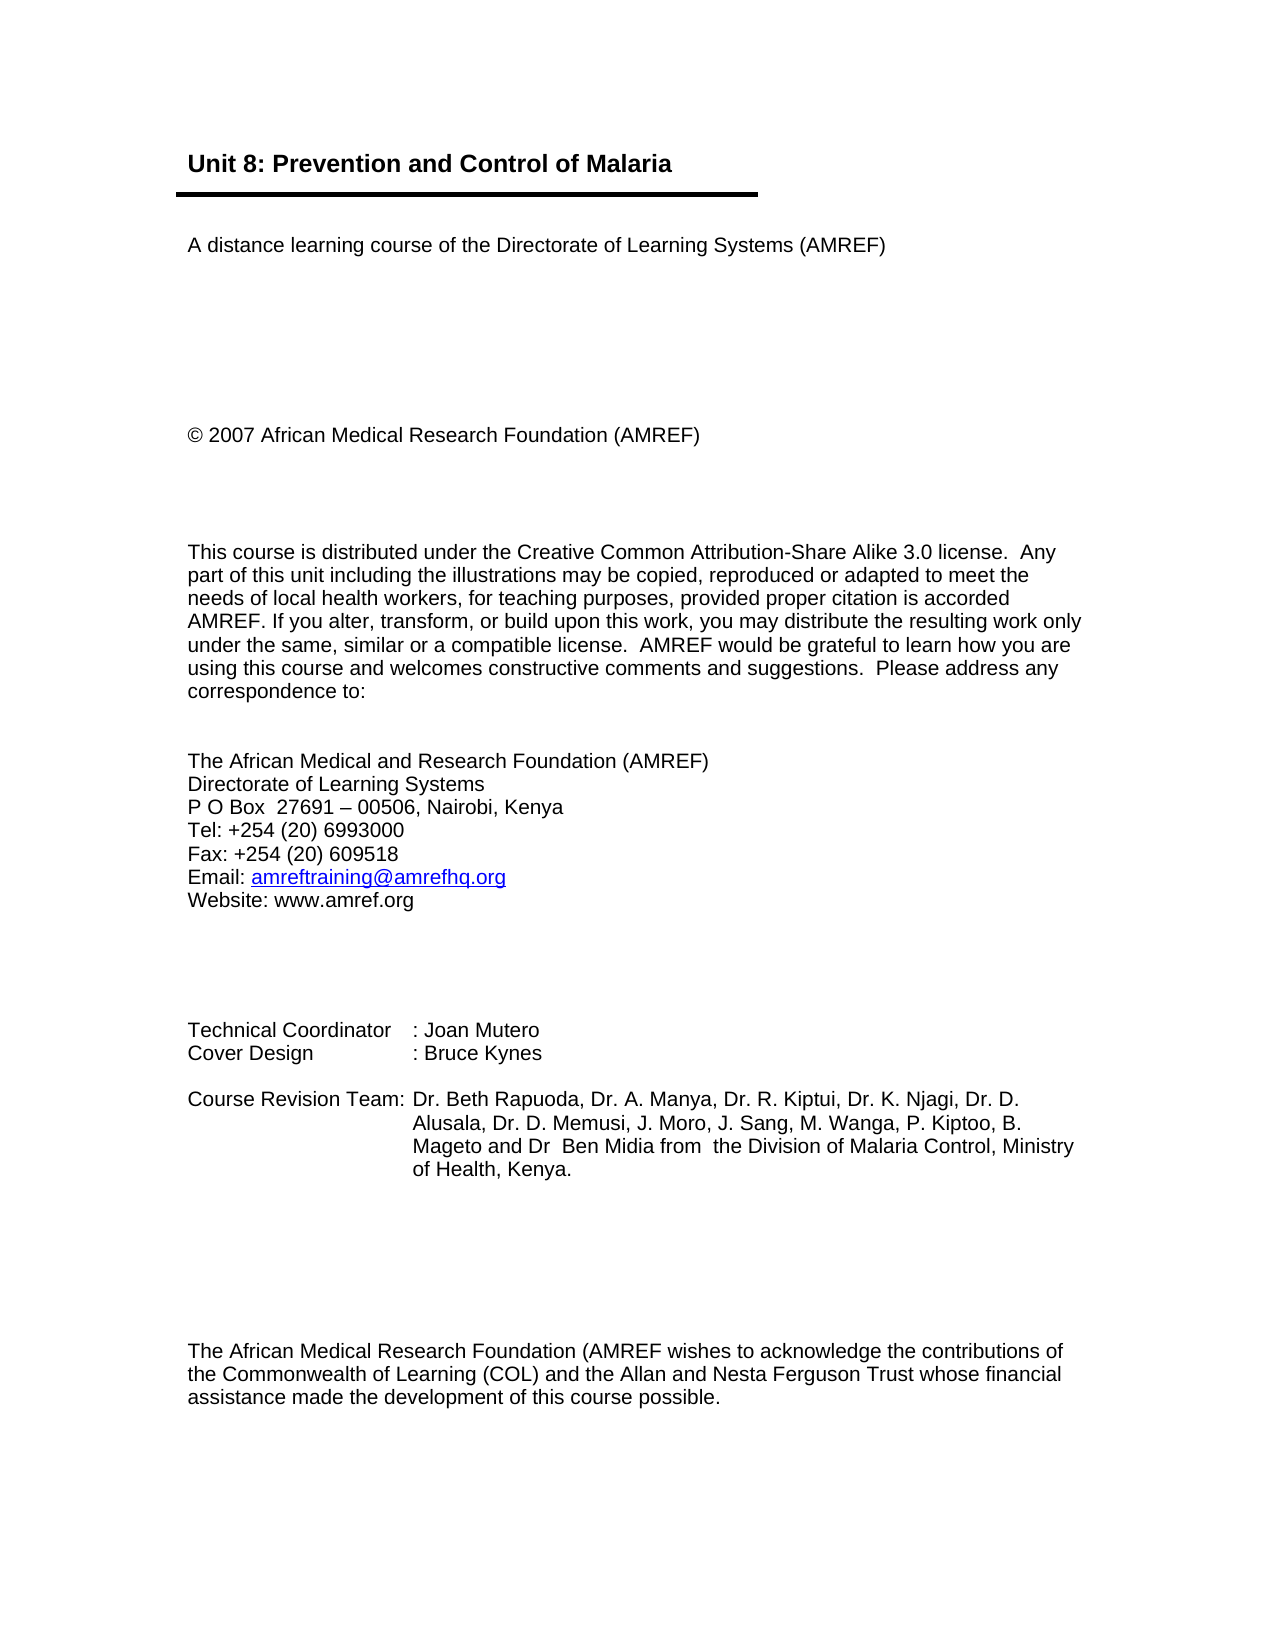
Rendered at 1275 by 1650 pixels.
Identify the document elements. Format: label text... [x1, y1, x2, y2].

text A distance learning course of the Directorate of Learning Systems (AMREF) [187, 233, 1087, 257]
text P O Box 27691 – 00506, Nairobi, Kenya [187, 796, 1087, 819]
text Website: www.amref.org [187, 889, 1087, 912]
text Fax: +254 (20) 609518 [187, 842, 1087, 865]
subtitle This course is distributed under the Creative Common Attribution-Share Alike 3.0 license. Any part of this unit including the illustrations may be copied, reproduced or adapted to meet the needs of local health workers, for teaching purposes, provided proper citation is accorded AMREF. If you alter, transform, or build upon this work, you may distribute the resulting work only under the same, similar or a compatible license. AMREF would be grateful to learn how you are using this course and welcomes constructive comments and suggestions. Please address any correspondence to: [187, 540, 1087, 703]
text Cover Design : Bruce Kynes [187, 1041, 1087, 1065]
text Unit 8: Prevention and Control of Malaria [187, 150, 1087, 178]
text Technical Coordinator : Joan Mutero [187, 1018, 1087, 1041]
text Course Revision Team: Dr. Beth Rapuoda, Dr. A. Manya, Dr. R. Kiptui, Dr. K. Njagi, Dr. D. Alusala, Dr. D. Memusi, J. Moro, J. Sang, M. Wanga, P. Kiptoo, B. Mageto and Dr Ben Midia from the Division of Malaria Control, Ministry of Health, Kenya. [187, 1088, 1087, 1181]
text Tel: +254 (20) 6993000 [187, 819, 1087, 842]
text Email: amreftraining@amrefhq.org [187, 865, 1087, 889]
text Directorate of Learning Systems [187, 772, 1087, 796]
text The African Medical Research Foundation (AMREF wishes to acknowledge the contributions of the Commonwealth of Learning (COL) and the Allan and Nesta Ferguson Trust whose financial assistance made the development of this course possible. [187, 1339, 1087, 1409]
text The African Medical and Research Foundation (AMREF) [187, 749, 1087, 772]
text © 2007 African Medical Research Foundation (AMREF) [187, 424, 1087, 447]
